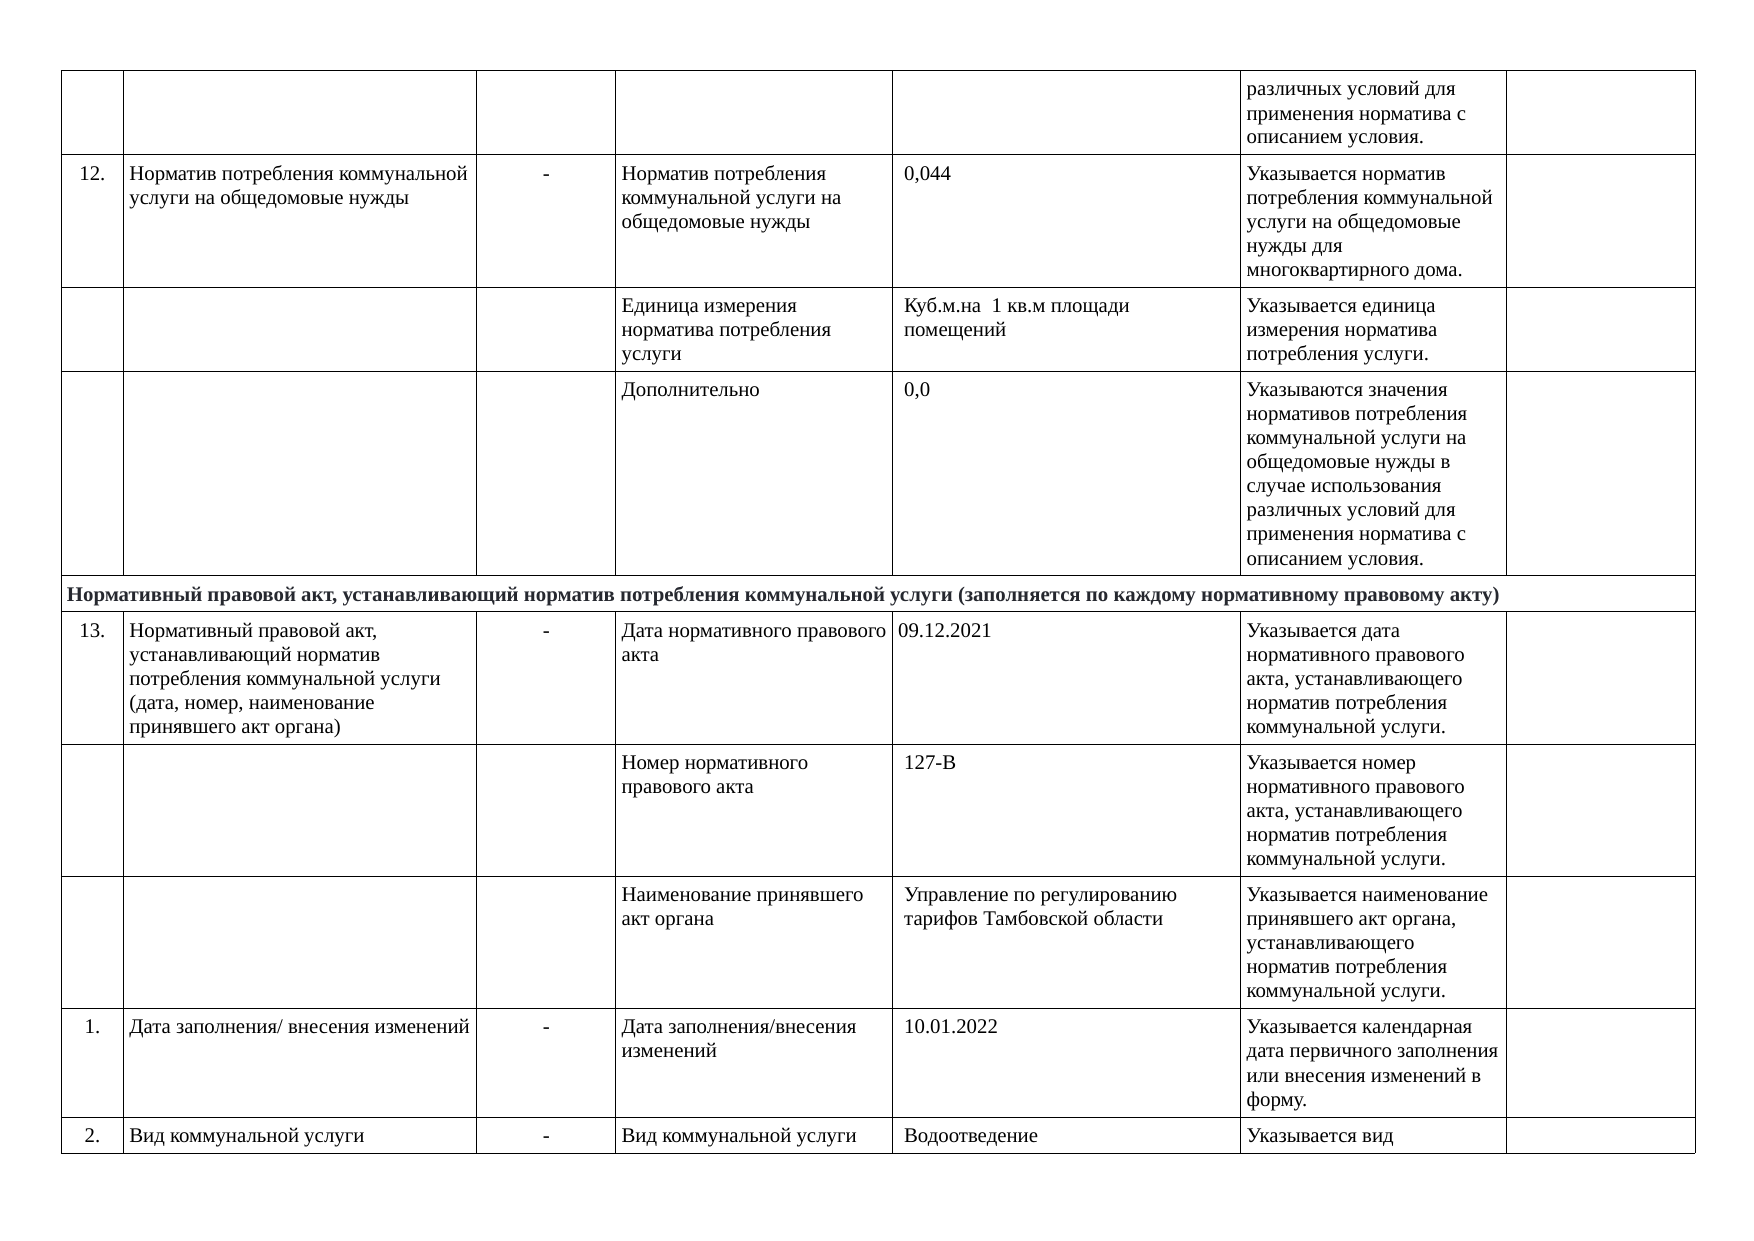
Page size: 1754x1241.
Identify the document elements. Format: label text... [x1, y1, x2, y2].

table_cell Вид коммунальной услуги [124, 1118, 476, 1152]
table_cell 0,0 [893, 372, 1240, 575]
table_cell [1507, 288, 1695, 371]
table_cell Дата заполнения/ внесения изменений [124, 1009, 476, 1116]
table_cell Норматив потребления коммунальной услуги на общедомовые нужды [616, 155, 892, 287]
table_cell [124, 372, 476, 575]
table_cell 1. [62, 1009, 123, 1116]
table_cell Указываются значения нормативов потребления коммунальной услуги на общедомовые нужды в случае использования различных условий для применения норматива с описанием условия. [1241, 372, 1506, 575]
table_cell - [477, 1118, 615, 1152]
table_cell [124, 877, 476, 1008]
table_cell Управление по регулированию тарифов Тамбовской области [893, 877, 1240, 1008]
table_cell 127-В [893, 745, 1240, 876]
table_cell Дополнительно [616, 372, 892, 575]
table_cell [62, 877, 123, 1008]
table_cell Нормативный правовой акт, устанавливающий норматив потребления коммунальной услуги (дата, номер, наименование принявшего акт органа) [124, 612, 476, 743]
table_cell [62, 288, 123, 371]
table_cell [1507, 155, 1695, 287]
table_cell [124, 71, 476, 154]
table_cell Дата заполнения/внесения изменений [616, 1009, 892, 1116]
table_cell Куб.м.на 1 кв.м площади помещений [893, 288, 1240, 371]
table_cell [477, 877, 615, 1008]
table_cell 2. [62, 1118, 123, 1152]
table_cell Указывается наименование принявшего акт органа, устанавливающего норматив потребления коммунальной услуги. [1241, 877, 1506, 1008]
table_cell [477, 288, 615, 371]
table_cell [1507, 1118, 1695, 1152]
table_cell Нормативный правовой акт, устанавливающий норматив потребления коммунальной услуги (заполняется по каждому нормативному правовому акту) [62, 576, 1695, 611]
table_cell [124, 745, 476, 876]
table_cell - [477, 155, 615, 287]
table_cell [477, 71, 615, 154]
table_cell Водоотведение [893, 1118, 1240, 1152]
table_cell [616, 71, 892, 154]
table_cell Указывается вид [1241, 1118, 1506, 1152]
table_cell [1507, 745, 1695, 876]
table_cell 10.01.2022 [893, 1009, 1240, 1116]
table_cell 12. [62, 155, 123, 287]
table_cell Единица измерения норматива потребления услуги [616, 288, 892, 371]
table_cell Норматив потребления коммунальной услуги на общедомовые нужды [124, 155, 476, 287]
table_cell Вид коммунальной услуги [616, 1118, 892, 1152]
table_cell [1507, 372, 1695, 575]
table_cell [62, 745, 123, 876]
table_cell Указывается номер нормативного правового акта, устанавливающего норматив потребления коммунальной услуги. [1241, 745, 1506, 876]
table_cell Указывается календарная дата первичного заполнения или внесения изменений в форму. [1241, 1009, 1506, 1116]
table_cell Указывается норматив потребления коммунальной услуги на общедомовые нужды для многоквартирного дома. [1241, 155, 1506, 287]
table_cell Указывается дата нормативного правового акта, устанавливающего норматив потребления коммунальной услуги. [1241, 612, 1506, 743]
table_cell Указывается единица измерения норматива потребления услуги. [1241, 288, 1506, 371]
table_cell [1507, 71, 1695, 154]
table_cell [124, 288, 476, 371]
table_cell [1507, 1009, 1695, 1116]
table_cell 09.12.2021 [893, 612, 1240, 743]
table_cell [1507, 612, 1695, 743]
table_cell 13. [62, 612, 123, 743]
table_cell Наименование принявшего акт органа [616, 877, 892, 1008]
table_cell [62, 372, 123, 575]
table_cell [62, 71, 123, 154]
table_cell [477, 745, 615, 876]
table_cell [1507, 877, 1695, 1008]
table_cell 0,044 [893, 155, 1240, 287]
table_cell - [477, 612, 615, 743]
table_cell [893, 71, 1240, 154]
table_cell Номер нормативного правового акта [616, 745, 892, 876]
table_cell Дата нормативного правового акта [616, 612, 892, 743]
table_cell [477, 372, 615, 575]
table_cell - [477, 1009, 615, 1116]
table_cell различных условий для применения норматива с описанием условия. [1241, 71, 1506, 154]
